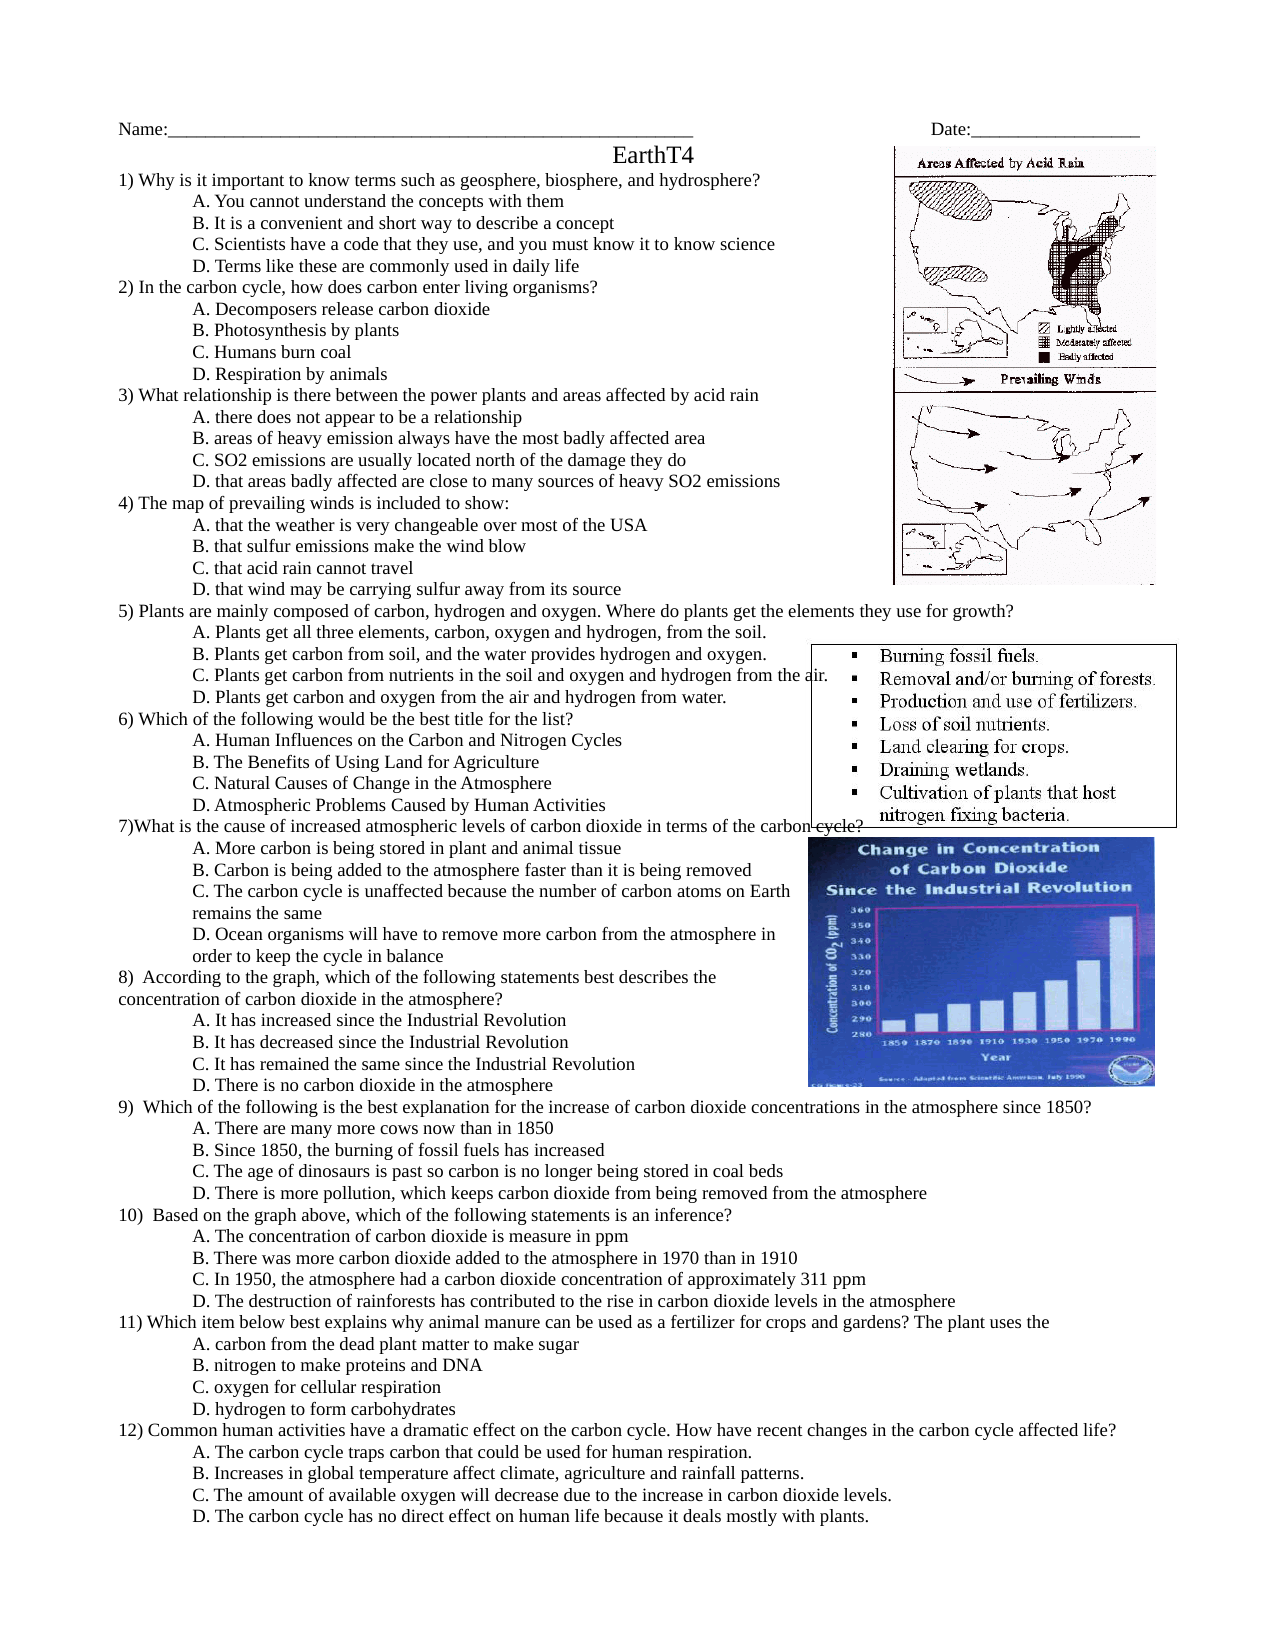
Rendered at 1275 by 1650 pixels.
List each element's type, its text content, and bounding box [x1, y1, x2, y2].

text 11) Which item below best explains why animal manure can be used as a fertilizer for crops and gardens? The plant uses the [118, 1311, 1157, 1333]
text C. Humans burn coal [118, 341, 892, 362]
text 3) What relationship is there between the power plants and areas affected by acid rain [118, 384, 891, 406]
text A. Decomposers release carbon dioxide [118, 298, 892, 319]
text D. Atmospheric Problems Caused by Human Activities [118, 794, 805, 815]
text D. Ocean organisms will have to remove more carbon from the atmosphere in order to keep the cycle in balance [118, 923, 808, 966]
text 8) According to the graph, which of the following statements best describes the concentration of carbon dioxide in the atmosphere? [118, 966, 808, 1009]
text B. The Benefits of Using Land for Agriculture [118, 751, 805, 772]
text D. hydrogen to form carbohydrates [118, 1397, 1157, 1419]
text B. It is a convenient and short way to describe a concept [118, 212, 892, 233]
text 1) Why is it important to know terms such as geosphere, biosphere, and hydrosphere? [118, 168, 892, 190]
text A. It has increased since the Industrial Revolution [118, 1009, 808, 1031]
text D. There is more pollution, which keeps carbon dioxide from being removed from the atmosphere [118, 1182, 1157, 1203]
text B. Since 1850, the burning of fossil fuels has increased [118, 1139, 1157, 1160]
text C. Scientists have a code that they use, and you must know it to know science [118, 233, 892, 255]
text A. there does not appear to be a relationship [118, 406, 891, 427]
text A. There are many more cows now than in 1850 [118, 1117, 1157, 1139]
text 12) Common human activities have a dramatic effect on the carbon cycle. How have recent changes in the carbon cycle affected life? [118, 1419, 1157, 1441]
text C. The carbon cycle is unaffected because the number of carbon atoms on Earth remains the same [118, 880, 808, 923]
text Name:________________________________________________________ Date:__________________ [118, 118, 1157, 140]
text 2) In the carbon cycle, how does carbon enter living organisms? [118, 276, 892, 298]
text B. nitrogen to make proteins and DNA [118, 1354, 1157, 1376]
text D. Terms like these are commonly used in daily life [118, 255, 892, 276]
text B. Carbon is being added to the atmosphere faster than it is being removed [118, 858, 808, 880]
text A. The carbon cycle traps carbon that could be used for human respiration. [118, 1441, 1157, 1462]
text C. It has remained the same since the Industrial Revolution [118, 1052, 808, 1074]
text C. The amount of available oxygen will decrease due to the increase in carbon dioxide levels. [118, 1484, 1157, 1505]
text B. It has decreased since the Industrial Revolution [118, 1031, 808, 1052]
text B. that sulfur emissions make the wind blow [118, 535, 891, 557]
text B. Photosynthesis by plants [118, 319, 892, 341]
text B. Increases in global temperature affect climate, agriculture and rainfall patterns. [118, 1462, 1157, 1484]
text A. Human Influences on the Carbon and Nitrogen Cycles [118, 729, 805, 751]
text D. that wind may be carrying sulfur away from its source [118, 578, 1157, 600]
text C. Natural Causes of Change in the Atmosphere [118, 772, 805, 794]
text 9) Which of the following is the best explanation for the increase of carbon dioxide concentrations in the atmosphere since 1850? [118, 1096, 1157, 1117]
text C. In 1950, the atmosphere had a carbon dioxide concentration of approximately 311 ppm [118, 1268, 1157, 1290]
text A. The concentration of carbon dioxide is measure in ppm [118, 1225, 1157, 1247]
text 5) Plants are mainly composed of carbon, hydrogen and oxygen. Where do plants get the elements they use for growth? [118, 600, 1157, 621]
text A. You cannot understand the concepts with them [118, 190, 892, 212]
text D. that areas badly affected are close to many sources of heavy SO2 emissions [118, 470, 891, 492]
text C. The age of dinosaurs is past so carbon is no longer being stored in coal beds [118, 1160, 1157, 1182]
text C. that acid rain cannot travel [118, 557, 891, 578]
text A. that the weather is very changeable over most of the USA [118, 513, 891, 535]
text 7)What is the cause of increased atmospheric levels of carbon dioxide in terms of the carbon cycle? [118, 815, 1157, 837]
text C. Plants get carbon from nutrients in the soil and oxygen and hydrogen from the air. [118, 664, 805, 686]
text 10) Based on the graph above, which of the following statements is an inference? [118, 1203, 1157, 1225]
text D. There is no carbon dioxide in the atmosphere [118, 1074, 1157, 1096]
text A. More carbon is being stored in plant and animal tissue [118, 837, 808, 858]
text A. Plants get all three elements, carbon, oxygen and hydrogen, from the soil. [118, 621, 1157, 643]
text C. SO2 emissions are usually located north of the damage they do [118, 449, 891, 470]
text B. areas of heavy emission always have the most badly affected area [118, 427, 891, 449]
text D. Respiration by animals [118, 362, 891, 384]
text 4) The map of prevailing winds is included to show: [118, 492, 891, 513]
text 6) Which of the following would be the best title for the list? [118, 707, 805, 729]
text D. Plants get carbon and oxygen from the air and hydrogen from water. [118, 686, 805, 707]
text B. Plants get carbon from soil, and the water provides hydrogen and oxygen. [118, 643, 805, 664]
text C. oxygen for cellular respiration [118, 1376, 1157, 1397]
text B. There was more carbon dioxide added to the atmosphere in 1970 than in 1910 [118, 1247, 1157, 1268]
text A. carbon from the dead plant matter to make sugar [118, 1333, 1157, 1354]
text D. The destruction of rainforests has contributed to the rise in carbon dioxide levels in the atmosphere [118, 1290, 1157, 1311]
text D. The carbon cycle has no direct effect on human life because it deals mostly with plants. [118, 1505, 1157, 1527]
text EarthT4 [118, 140, 1157, 168]
